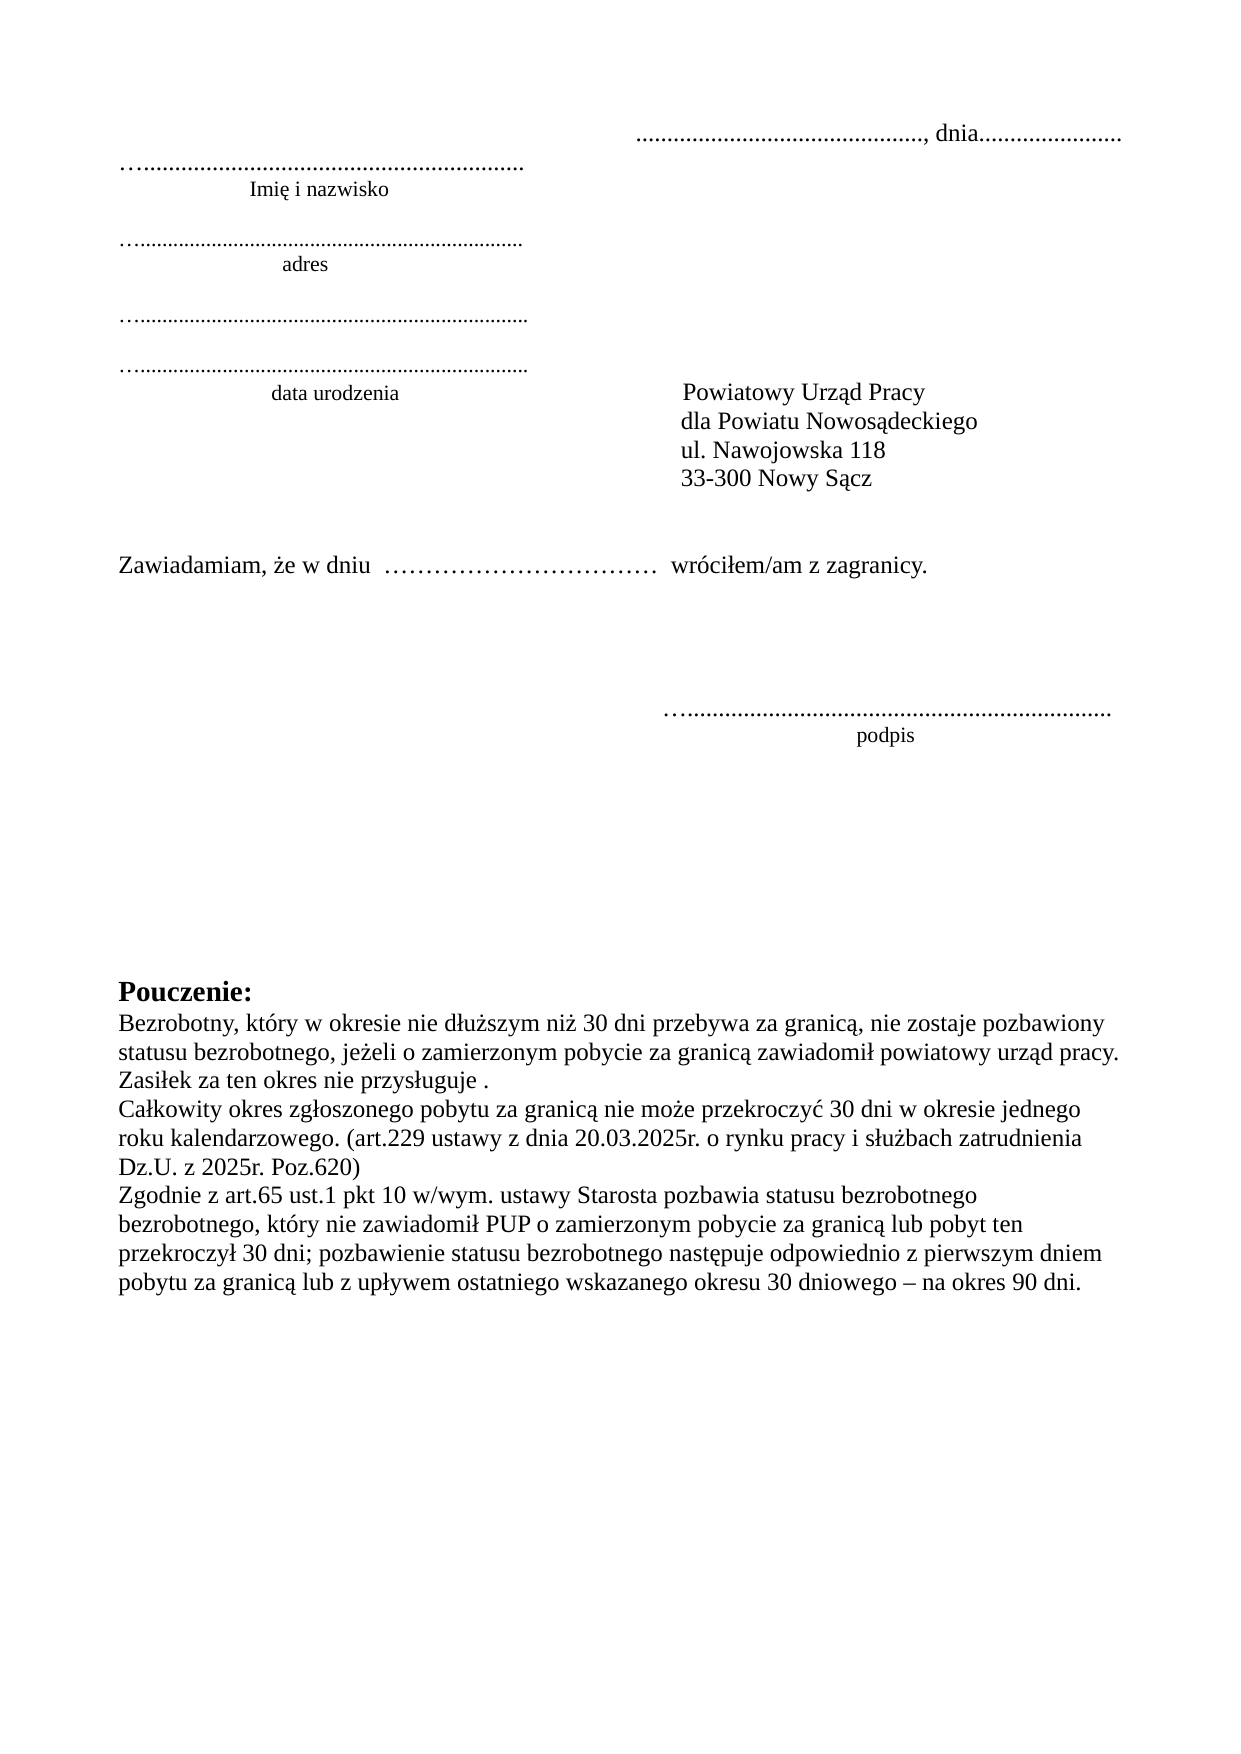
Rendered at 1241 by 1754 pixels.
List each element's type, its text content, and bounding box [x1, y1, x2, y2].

text ul. Nawojowska 118 [118, 435, 1122, 463]
text Zgodnie z art.65 ust.1 pkt 10 w/wym. ustawy Starosta pozbawia statusu bezrobotnego bezrobotnego, który nie zawiadomił PUP o zamierzonym pobycie za granicą lub pobyt ten przekroczył 30 dni; pozbawienie statusu bezrobotnego następuje odpowiednio z pierwszym dniem pobytu za granicą lub z upływem ostatniego wskazanego okresu 30 dniowego – na okres 90 dni. [118, 1180, 1122, 1295]
text …............................................................. [118, 147, 1122, 176]
text 33-300 Nowy Sącz [118, 463, 1122, 492]
text Całkowity okres zgłoszonego pobytu za granicą nie może przekroczyć 30 dni w okresie jednego roku kalendarzowego. (art.229 ustawy z dnia 20.03.2025r. o rynku pracy i służbach zatrudnienia Dz.U. z 2025r. Poz.620) [118, 1094, 1122, 1180]
text adres [118, 251, 1122, 276]
text Bezrobotny, który w okresie nie dłuższym niż 30 dni przebywa za granicą, nie zostaje pozbawiony statusu bezrobotnego, jeżeli o zamierzonym pobycie za granicą zawiadomił powiatowy urząd pracy. Zasiłek za ten okres nie przysługuje . [118, 1008, 1122, 1094]
text Zawiadamiam, że w dniu …………………………… wróciłem/am z zagranicy. [118, 550, 1122, 578]
text data urodzenia Powiatowy Urząd Pracy [118, 377, 1122, 406]
text .............................................., dnia....................... [118, 118, 1122, 147]
text Imię i nazwisko [118, 176, 1122, 201]
text podpis [118, 722, 1122, 747]
text …....................................................................... [118, 352, 1122, 377]
text Pouczenie: [118, 974, 1122, 1008]
text dla Powiatu Nowosądeckiego [118, 406, 1122, 435]
text ….................................................................... [118, 693, 1122, 722]
text …....................................................................... [118, 302, 1122, 327]
text …...................................................................... [118, 226, 1122, 251]
